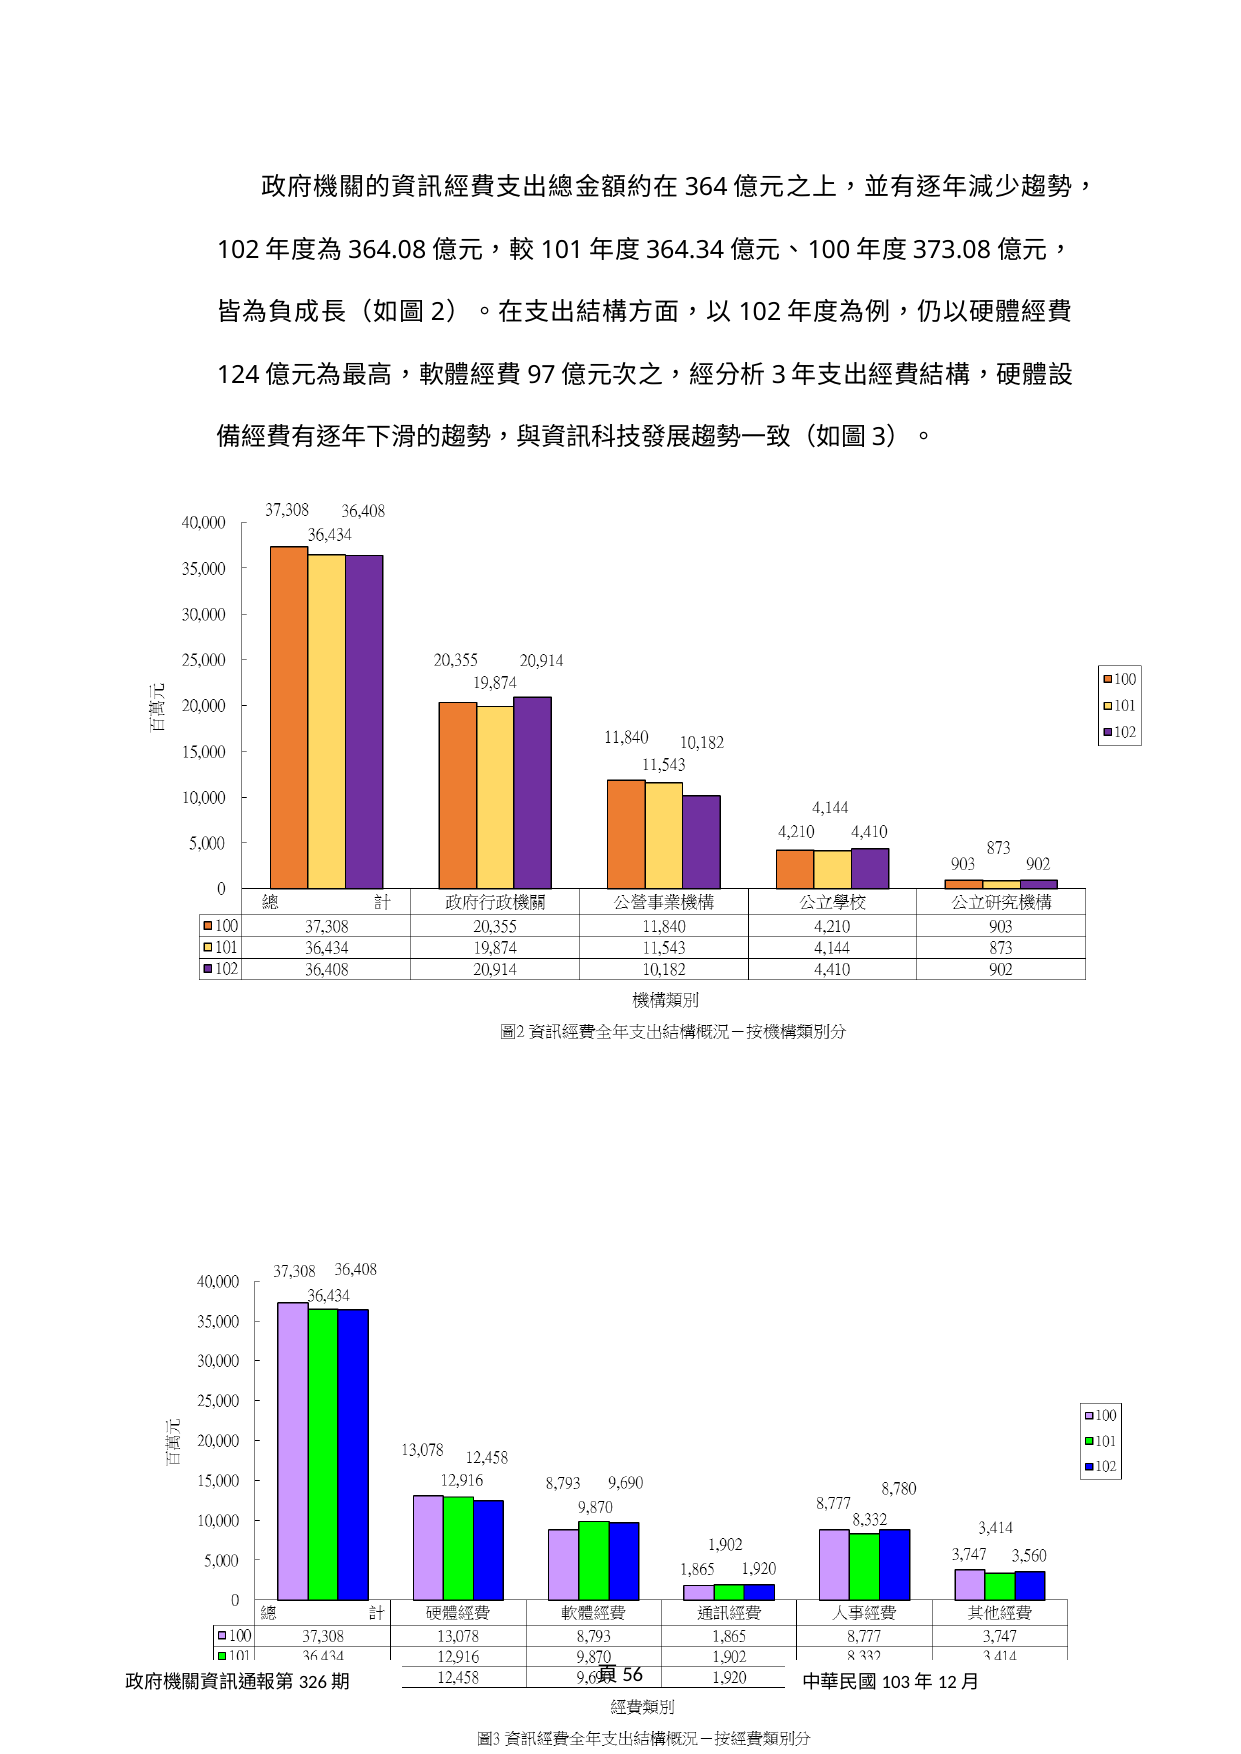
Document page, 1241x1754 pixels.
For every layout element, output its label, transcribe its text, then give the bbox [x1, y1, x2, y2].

text 政府機關的資訊經費支出總金額約在364億元之上，並有逐年減少趨勢，102年度為364.08億元，較101年度364.34億元、100年度373.08億元，皆為負成長（如圖2）。在支出結構方面，以102年度為例，仍以硬體經費124億元為最高，軟體經費97億元次之，經分析3年支出經費結構，硬體設備經費有逐年下滑的趨勢，與資訊科技發展趨勢一致（如圖3）。 [217, 143, 1073, 456]
